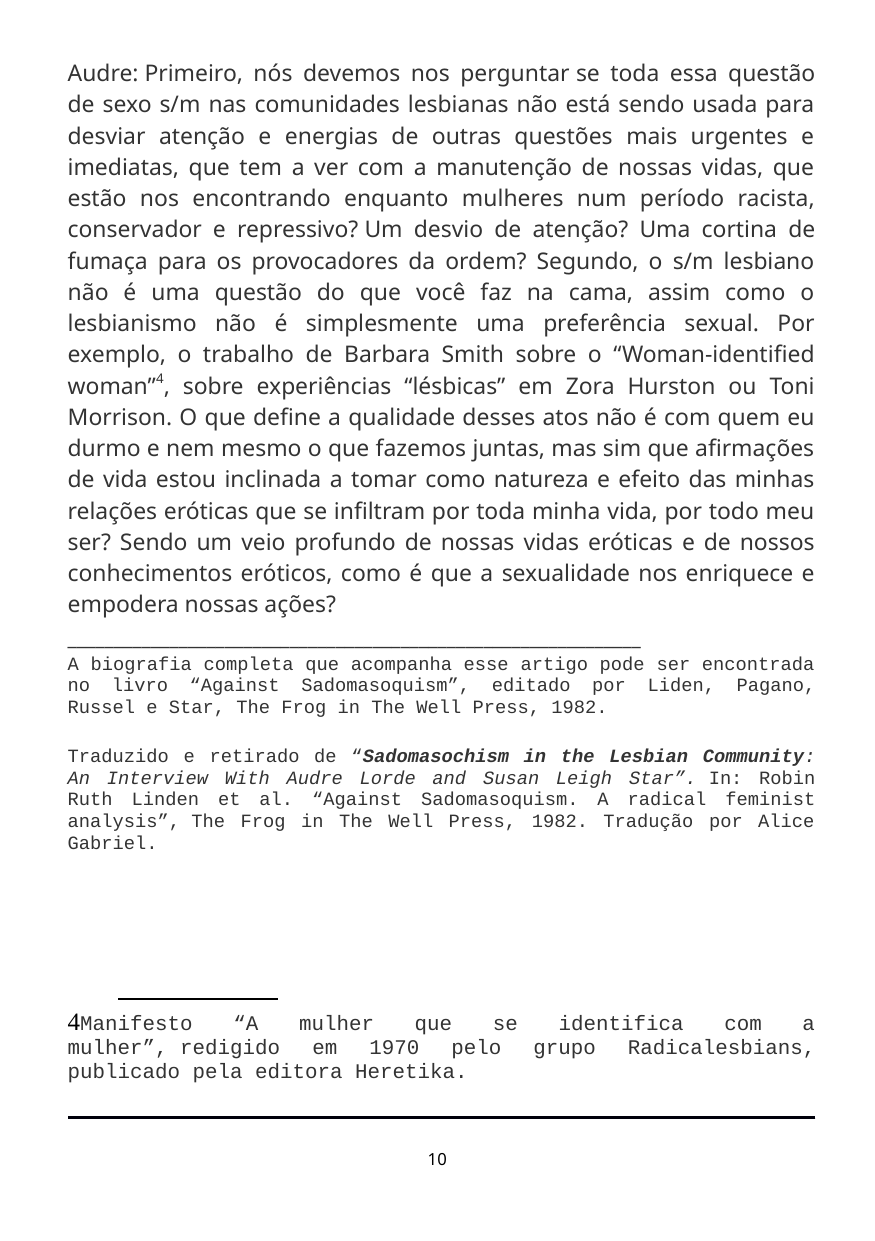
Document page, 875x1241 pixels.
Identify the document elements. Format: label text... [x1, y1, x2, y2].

text ______________________________________________________________ [67, 623, 815, 651]
text Traduzido e retirado de “Sadomasochism in the Lesbian Community: An Interview With Audre Lorde and Susan Leigh Star”. In: Robin Ruth Linden et al. “Against Sadomasoquism. A radical feminist analysis”, The Frog in The Well Press, 1982. Tradução por Alice Gabriel. [67, 746, 815, 855]
text A biografia completa que acompanha esse artigo pode ser encontrada no livro “Against Sadomasoquism”, editado por Liden, Pagano, Russel e Star, The Frog in The Well Press, 1982. [67, 654, 815, 719]
text Audre: Primeiro, nós devemos nos perguntar se toda essa questão de sexo s/m nas comunidades lesbianas não está sendo usada para desviar atenção e energias de outras questões mais urgentes e imediatas, que tem a ver com a manutenção de nossas vidas, que estão nos encontrando enquanto mulheres num período racista, conservador e repressivo? Um desvio de atenção? Uma cortina de fumaça para os provocadores da ordem? Segundo, o s/m lesbiano não é uma questão do que você faz na cama, assim como o lesbianismo não é simplesmente uma preferência sexual. Por exemplo, o trabalho de Barbara Smith sobre o “Woman-identified woman”, sobre experiências “lésbicas” em Zora Hurston ou Toni Morrison. O que define a qualidade desses atos não é com quem eu durmo e nem mesmo o que fazemos juntas, mas sim que afirmações de vida estou inclinada a tomar como natureza e efeito das minhas relações eróticas que se infiltram por toda minha vida, por todo meu ser? Sendo um veio profundo de nossas vidas eróticas e de nossos conhecimentos eróticos, como é que a sexualidade nos enriquece e empodera nossas ações? [67, 57, 815, 620]
text Manifesto “A mulher que se identifica com a mulher”, redigido em 1970 pelo grupo Radicalesbians, publicado pela editora Heretika. [67, 1007, 815, 1084]
